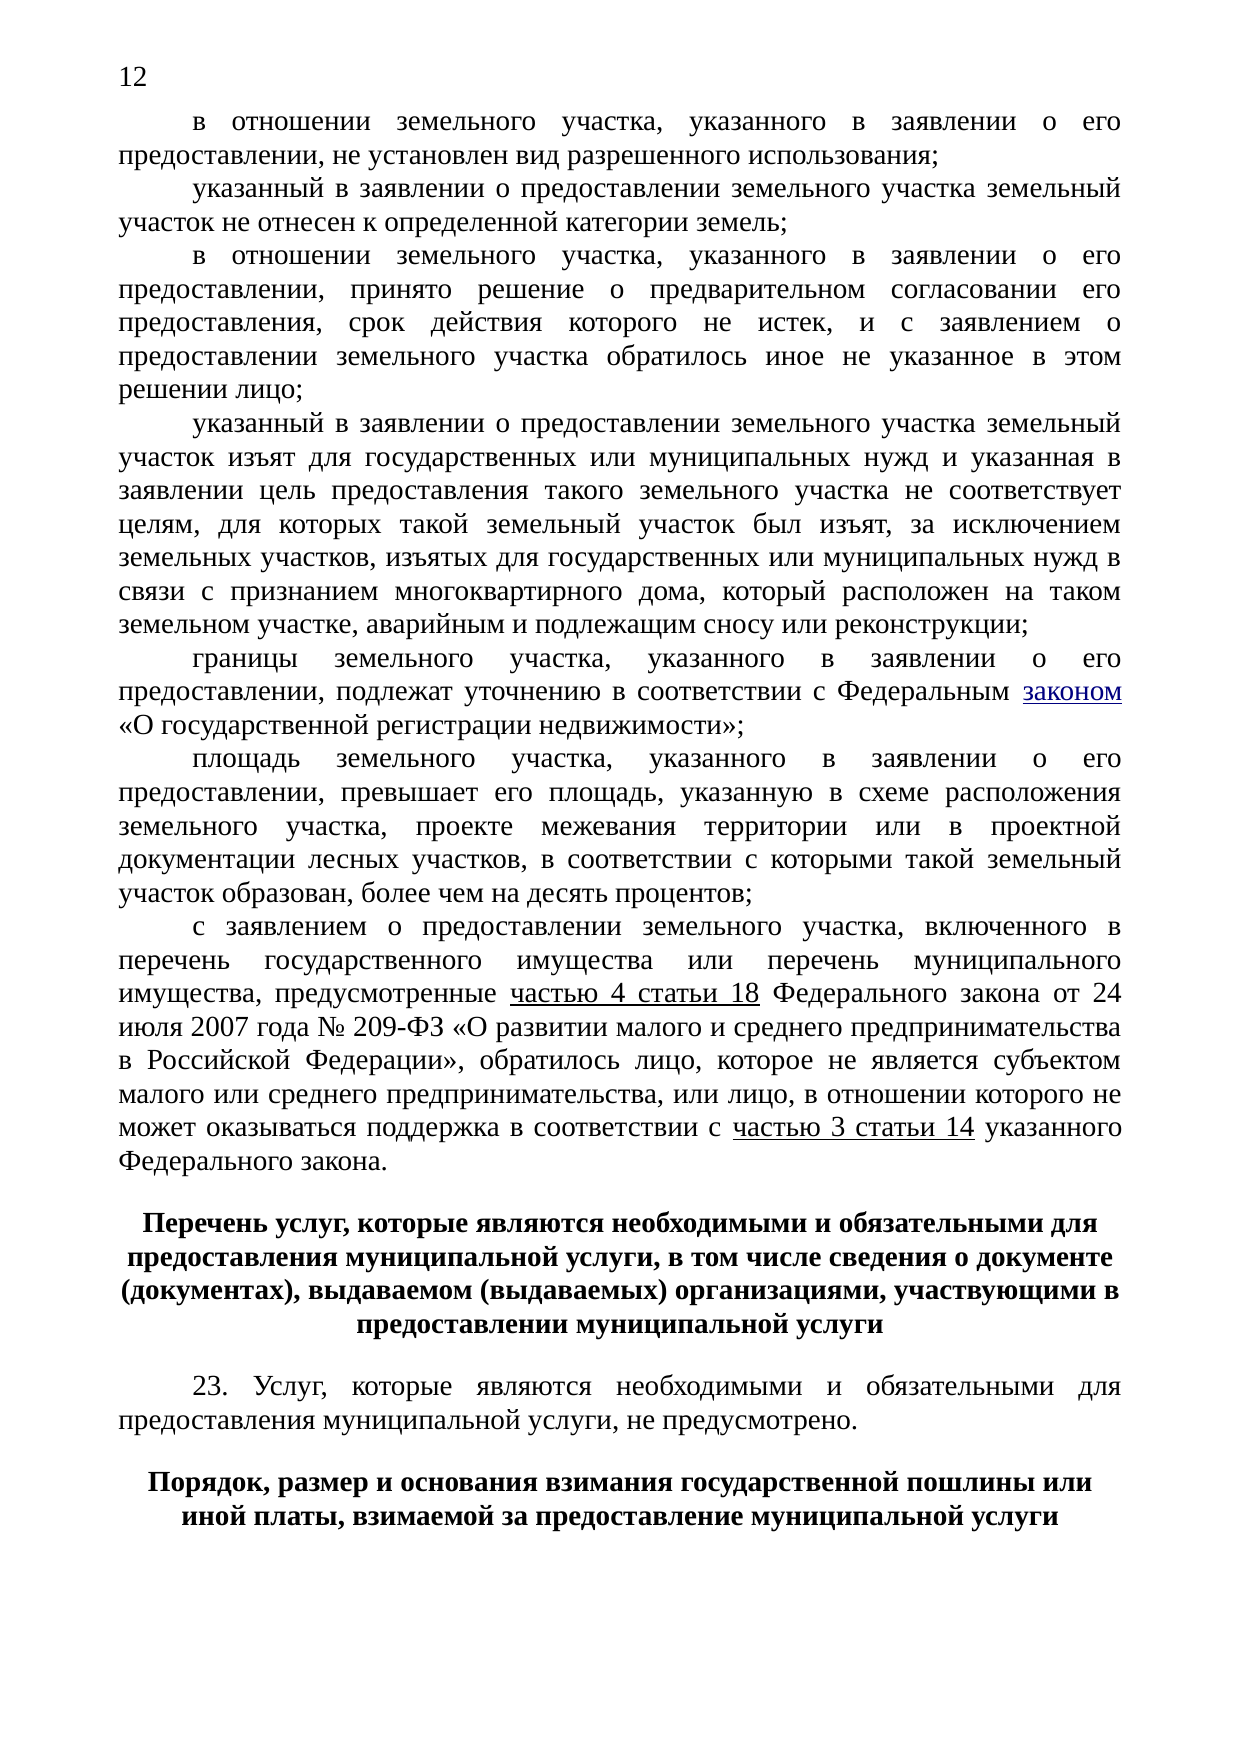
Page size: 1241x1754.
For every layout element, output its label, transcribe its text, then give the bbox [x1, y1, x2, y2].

text указанный в заявлении о предоставлении земельного участка земельный участок изъят для государственных или муниципальных нужд и указанная в заявлении цель предоставления такого земельного участка не соответствует целям, для которых такой земельный участок был изъят, за исключением земельных участков, изъятых для государственных или муниципальных нужд в связи с признанием многоквартирного дома, который расположен на таком земельном участке, аварийным и подлежащим сносу или реконструкции; [118, 405, 1122, 640]
text площадь земельного участка, указанного в заявлении о его предоставлении, превышает его площадь, указанную в схеме расположения земельного участка, проекте межевания территории или в проектной документации лесных участков, в соответствии с которыми такой земельный участок образован, более чем на десять процентов; [118, 741, 1122, 908]
text Порядок, размер и основания взимания государственной пошлины или иной платы, взимаемой за предоставление муниципальной услуги [118, 1464, 1122, 1531]
text 23. Услуг, которые являются необходимыми и обязательными для предоставления муниципальной услуги, не предусмотрено. [118, 1368, 1122, 1435]
text указанный в заявлении о предоставлении земельного участка земельный участок не отнесен к определенной категории земель; [118, 170, 1122, 237]
text Перечень услуг, которые являются необходимыми и обязательными для предоставления муниципальной услуги, в том числе сведения о документе (документах), выдаваемом (выдаваемых) организациями, участвующими в предоставлении муниципальной услуги [118, 1205, 1122, 1339]
text в отношении земельного участка, указанного в заявлении о его предоставлении, принято решение о предварительном согласовании его предоставления, срок действия которого не истек, и с заявлением о предоставлении земельного участка обратилось иное не указанное в этом решении лицо; [118, 237, 1122, 405]
text с заявлением о предоставлении земельного участка, включенного в перечень государственного имущества или перечень муниципального имущества, предусмотренные частью 4 статьи 18 Федерального закона от 24 июля 2007 года № 209-ФЗ «О развитии малого и среднего предпринимательства в Российской Федерации», обратилось лицо, которое не является субъектом малого или среднего предпринимательства, или лицо, в отношении которого не может оказываться поддержка в соответствии с частью 3 статьи 14 указанного Федерального закона. [118, 908, 1122, 1177]
text границы земельного участка, указанного в заявлении о его предоставлении, подлежат уточнению в соответствии с Федеральным законом «О государственной регистрации недвижимости»; [118, 640, 1122, 741]
text в отношении земельного участка, указанного в заявлении о его предоставлении, не установлен вид разрешенного использования; [118, 103, 1122, 170]
